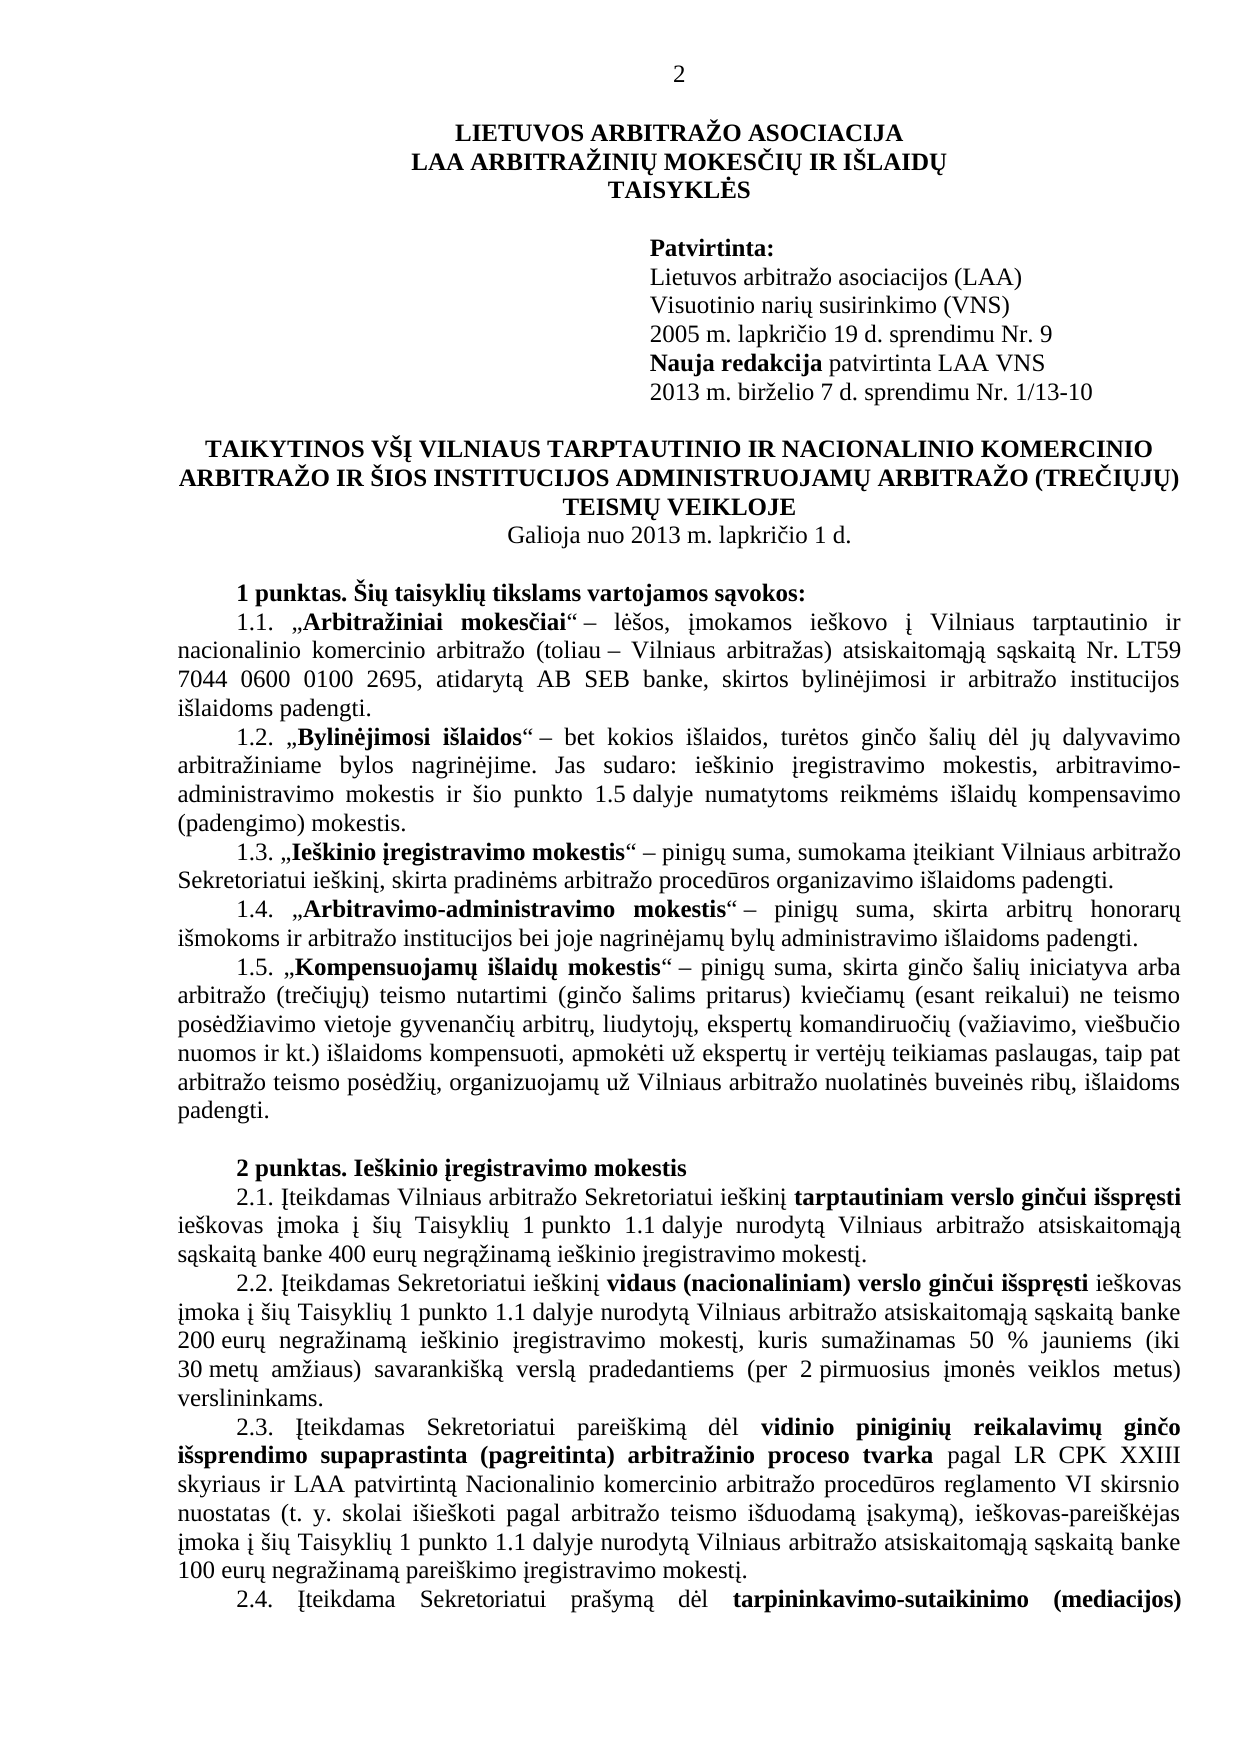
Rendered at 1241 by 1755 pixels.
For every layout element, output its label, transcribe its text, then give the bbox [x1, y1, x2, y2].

text TAISYKLĖS [177, 176, 1181, 204]
text Lietuvos arbitražo asociacijos (LAA) [649, 262, 1181, 291]
text 1.4. „Arbitravimo-administravimo mokestis“ – pinigų suma, skirta arbitrų honorarų išmokoms ir arbitražo institucijos bei joje nagrinėjamų bylų administravimo išlaidoms padengti. [177, 894, 1181, 952]
text 1.1. „Arbitražiniai mokesčiai“ – lėšos, įmokamos ieškovo į Vilniaus tarptautinio ir nacionalinio komercinio arbitražo (toliau – Vilniaus arbitražas) atsiskaitomąją sąskaitą Nr. LT59 7044 0600 0100 2695, atidarytą AB SEB banke, skirtos bylinėjimosi ir arbitražo institucijos išlaidoms padengti. [177, 607, 1181, 722]
text 2 punktas. Ieškinio įregistravimo mokestis [177, 1153, 1181, 1182]
text 2.1. Įteikdamas Vilniaus arbitražo Sekretoriatui ieškinį tarptautiniam verslo ginčui išspręsti ieškovas įmoka į šių Taisyklių 1 punkto 1.1 dalyje nurodytą Vilniaus arbitražo atsiskaitomąją sąskaitą banke 400 eurų negrąžinamą ieškinio įregistravimo mokestį. [177, 1182, 1181, 1268]
text 2.2. Įteikdamas Sekretoriatui ieškinį vidaus (nacionaliniam) verslo ginčui išspręsti ieškovas įmoka į šių Taisyklių 1 punkto 1.1 dalyje nurodytą Vilniaus arbitražo atsiskaitomąją sąskaitą banke 200 eurų negražinamą ieškinio įregistravimo mokestį, kuris sumažinamas 50 % jauniems (iki 30 metų amžiaus) savarankišką verslą pradedantiems (per 2 pirmuosius įmonės veiklos metus) verslininkams. [177, 1268, 1181, 1412]
text Patvirtinta: [649, 233, 1181, 262]
text 2005 m. lapkričio 19 d. sprendimu Nr. 9 [649, 319, 1181, 348]
text Nauja redakcija patvirtinta LAA VNS [649, 348, 1181, 377]
text 1.5. „Kompensuojamų išlaidų mokestis“ – pinigų suma, skirta ginčo šalių iniciatyva arba arbitražo (trečiųjų) teismo nutartimi (ginčo šalims pritarus) kviečiamų (esant reikalui) ne teismo posėdžiavimo vietoje gyvenančių arbitrų, liudytojų, ekspertų komandiruočių (važiavimo, viešbučio nuomos ir kt.) išlaidoms kompensuoti, apmokėti už ekspertų ir vertėjų teikiamas paslaugas, taip pat arbitražo teismo posėdžių, organizuojamų už Vilniaus arbitražo nuolatinės buveinės ribų, išlaidoms padengti. [177, 952, 1181, 1124]
text 2.3. Įteikdamas Sekretoriatui pareiškimą dėl vidinio piniginių reikalavimų ginčo išsprendimo supaprastinta (pagreitinta) arbitražinio proceso tvarka pagal LR CPK XXIII skyriaus ir LAA patvirtintą Nacionalinio komercinio arbitražo procedūros reglamento VI skirsnio nuostatas (t. y. skolai išieškoti pagal arbitražo teismo išduodamą įsakymą), ieškovas-pareiškėjas įmoka į šių Taisyklių 1 punkto 1.1 dalyje nurodytą Vilniaus arbitražo atsiskaitomąją sąskaitą banke 100 eurų negražinamą pareiškimo įregistravimo mokestį. [177, 1412, 1181, 1584]
text LIETUVOS ARBITRAŽO ASOCIACIJA [177, 118, 1181, 147]
text Taikytinos VšĮ Vilniaus tarptautinio ir nacionalinio komercinio arbitražo ir šios institucijos administruojamų arbitražo (trečiųjų) teismų veikloje [177, 434, 1181, 521]
text 2.4. Įteikdama Sekretoriatui prašymą dėl tarpininkavimo-sutaikinimo (mediacijos) [177, 1584, 1181, 1613]
text 2013 m. birželio 7 d. sprendimu Nr. 1/13-10 [649, 377, 1181, 406]
text 1 punktas. Šių taisyklių tikslams vartojamos sąvokos: [177, 578, 1181, 607]
text 1.2. „Bylinėjimosi išlaidos“ – bet kokios išlaidos, turėtos ginčo šalių dėl jų dalyvavimo arbitražiniame bylos nagrinėjime. Jas sudaro: ieškinio įregistravimo mokestis, arbitravimo-administravimo mokestis ir šio punkto 1.5 dalyje numatytoms reikmėms išlaidų kompensavimo (padengimo) mokestis. [177, 722, 1181, 837]
text Galioja nuo 2013 m. lapkričio 1 d. [177, 521, 1181, 549]
text Visuotinio narių susirinkimo (VNS) [649, 291, 1181, 319]
text LAA Arbitražinių mokesčių ir išlaidų [177, 147, 1181, 176]
text 1.3. „Ieškinio įregistravimo mokestis“ – pinigų suma, sumokama įteikiant Vilniaus arbitražo Sekretoriatui ieškinį, skirta pradinėms arbitražo procedūros organizavimo išlaidoms padengti. [177, 837, 1181, 894]
